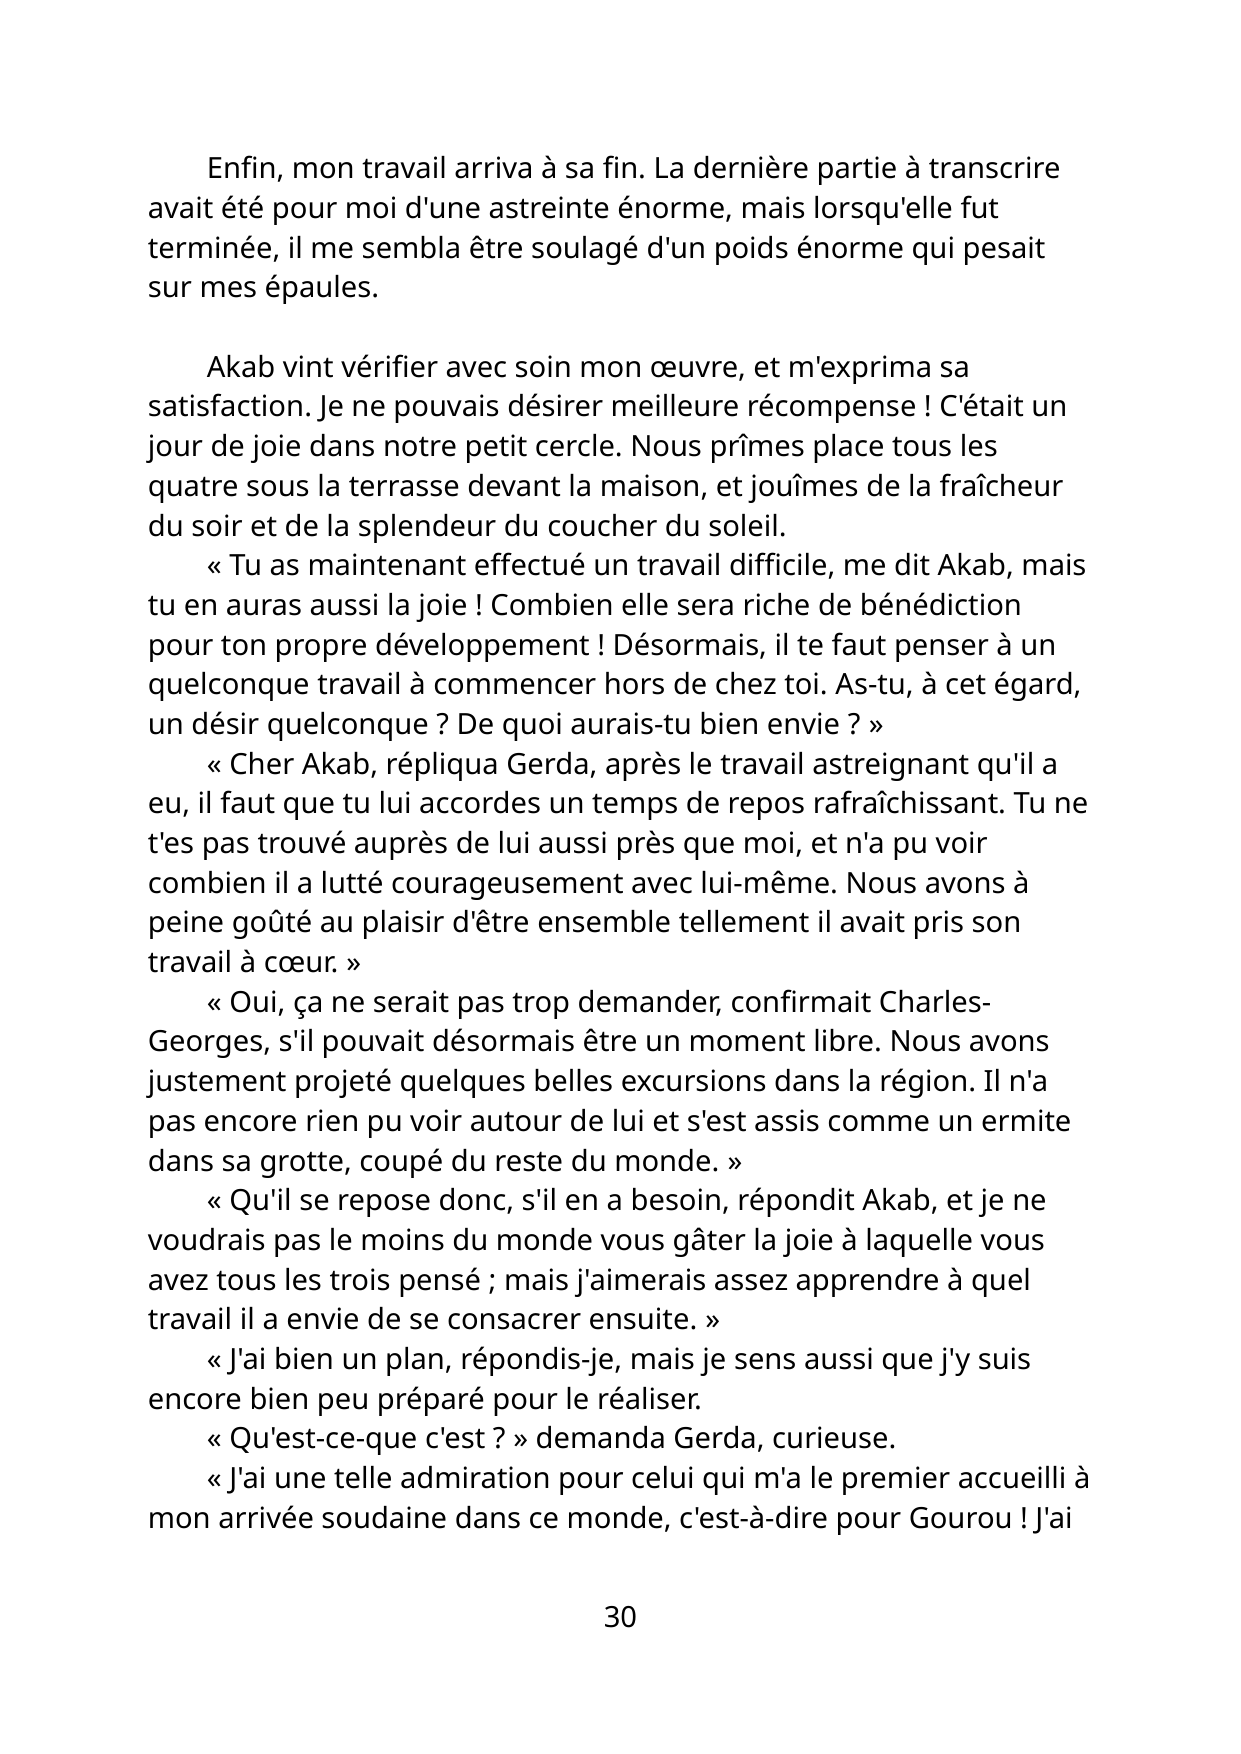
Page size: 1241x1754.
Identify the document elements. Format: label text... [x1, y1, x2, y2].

text « Cher Akab, répliqua Gerda, après le travail astreignant qu'il a eu, il faut que tu lui accordes un temps de repos rafraîchissant. Tu ne t'es pas trouvé auprès de lui aussi près que moi, et n'a pu voir combien il a lutté courageusement avec lui-même. Nous avons à peine goûté au plaisir d'être ensemble tellement il avait pris son travail à cœur. » [148, 743, 1093, 981]
text « Qu'est-ce-que c'est ? » demanda Gerda, curieuse. [148, 1418, 1093, 1457]
text « J'ai une telle admiration pour celui qui m'a le premier accueilli à mon arrivée soudaine dans ce monde, c'est-à-dire pour Gourou ! J'ai [148, 1457, 1093, 1537]
text « Oui, ça ne serait pas trop demander, confirmait Charles-Georges, s'il pouvait désormais être un moment libre. Nous avons justement projeté quelques belles excursions dans la région. Il n'a pas encore rien pu voir autour de lui et s'est assis comme un ermite dans sa grotte, coupé du reste du monde. » [148, 981, 1093, 1179]
text « Tu as maintenant effectué un travail difficile, me dit Akab, mais tu en auras aussi la joie ! Combien elle sera riche de bénédiction pour ton propre développement ! Désormais, il te faut penser à un quelconque travail à commencer hors de chez toi. As-tu, à cet égard, un désir quelconque ? De quoi aurais-tu bien envie ? » [148, 544, 1093, 743]
text « Qu'il se repose donc, s'il en a besoin, répondit Akab, et je ne voudrais pas le moins du monde vous gâter la joie à laquelle vous avez tous les trois pensé ; mais j'aimerais assez apprendre à quel travail il a envie de se consacrer ensuite. » [148, 1179, 1093, 1338]
text Enfin, mon travail arriva à sa fin. La dernière partie à transcrire avait été pour moi d'une astreinte énorme, mais lorsqu'elle fut terminée, il me sembla être soulagé d'un poids énorme qui pesait sur mes épaules. [148, 148, 1093, 306]
text « J'ai bien un plan, répondis-je, mais je sens aussi que j'y suis encore bien peu préparé pour le réaliser. [148, 1338, 1093, 1418]
text Akab vint vérifier avec soin mon œuvre, et m'exprima sa satisfaction. Je ne pouvais désirer meilleure récompense ! C'était un jour de joie dans notre petit cercle. Nous prîmes place tous les quatre sous la terrasse devant la maison, et jouîmes de la fraîcheur du soir et de la splendeur du coucher du soleil. [148, 346, 1093, 544]
